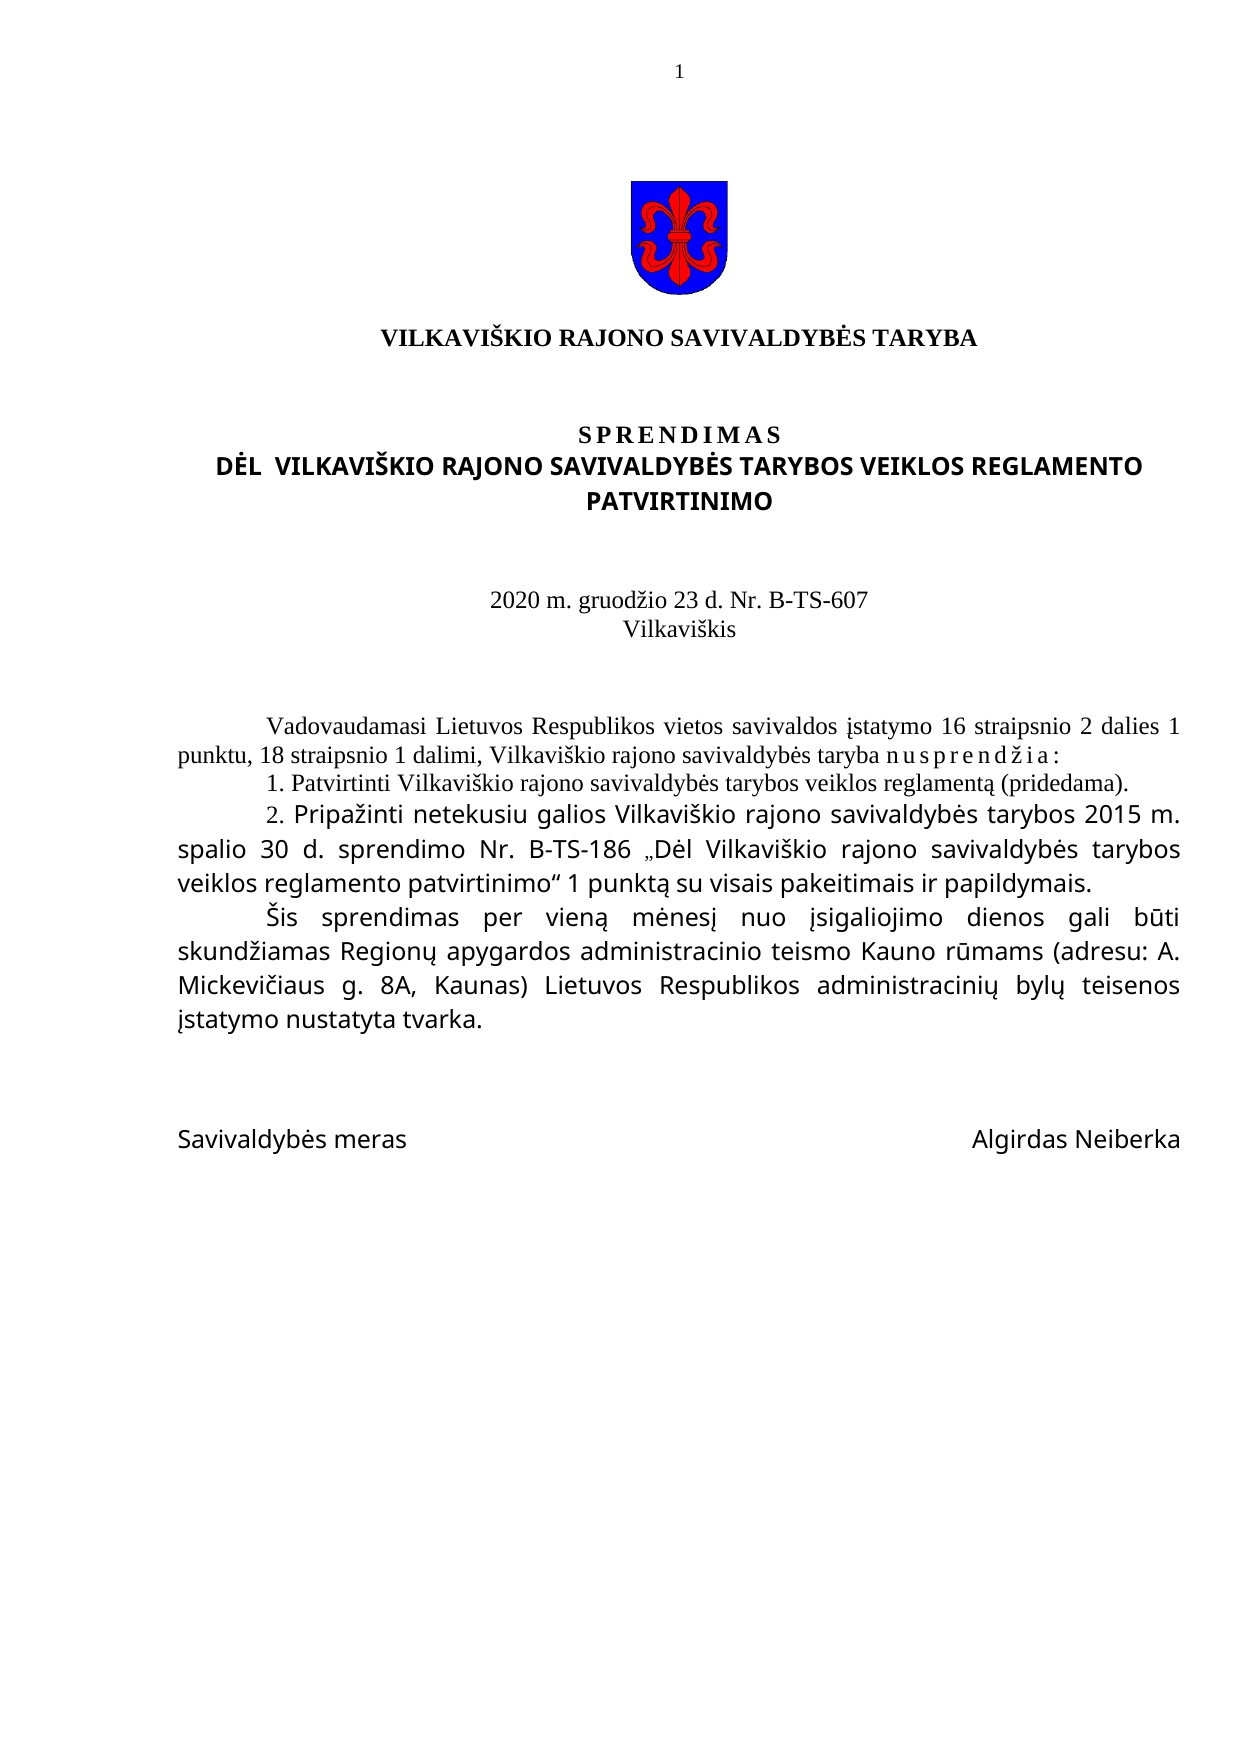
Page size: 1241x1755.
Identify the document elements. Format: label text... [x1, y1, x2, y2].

text Vilkaviškis [177, 614, 1181, 643]
text Vadovaudamasi Lietuvos Respublikos vietos savivaldos įstatymo 16 straipsnio 2 dalies 1 punktu, 18 straipsnio 1 dalimi, Vilkaviškio rajono savivaldybės taryba nusprendžia: [177, 711, 1181, 768]
text Dėl vilkaviškio rajono savivaldybės tarybos veiklos reglamento patvirtinimo [177, 449, 1181, 517]
subtitle SpREndimas [177, 420, 1181, 449]
text Savivaldybės meras Algirdas Neiberka [177, 1122, 1181, 1156]
text 1. Patvirtinti Vilkaviškio rajono savivaldybės tarybos veiklos reglamentą (pridedama). [177, 768, 1181, 797]
text 2. Pripažinti netekusiu galios Vilkaviškio rajono savivaldybės tarybos 2015 m. spalio 30 d. sprendimo Nr. B-TS-186 „Dėl Vilkaviškio rajono savivaldybės tarybos veiklos reglamento patvirtinimo“ 1 punktą su visais pakeitimais ir papildymais. [177, 797, 1181, 899]
text Šis sprendimas per vieną mėnesį nuo įsigaliojimo dienos gali būti skundžiamas Regionų apygardos administracinio teismo Kauno rūmams (adresu: A. Mickevičiaus g. 8A, Kaunas) Lietuvos Respublikos administracinių bylų teisenos įstatymo nustatyta tvarka. [177, 899, 1181, 1036]
text 2020 m. gruodžio 23 d. Nr. B-TS-607 [177, 585, 1181, 614]
subtitle VILKAVIŠKIO RAJONO SAVIVALDYBĖS TARYBA [177, 323, 1181, 352]
